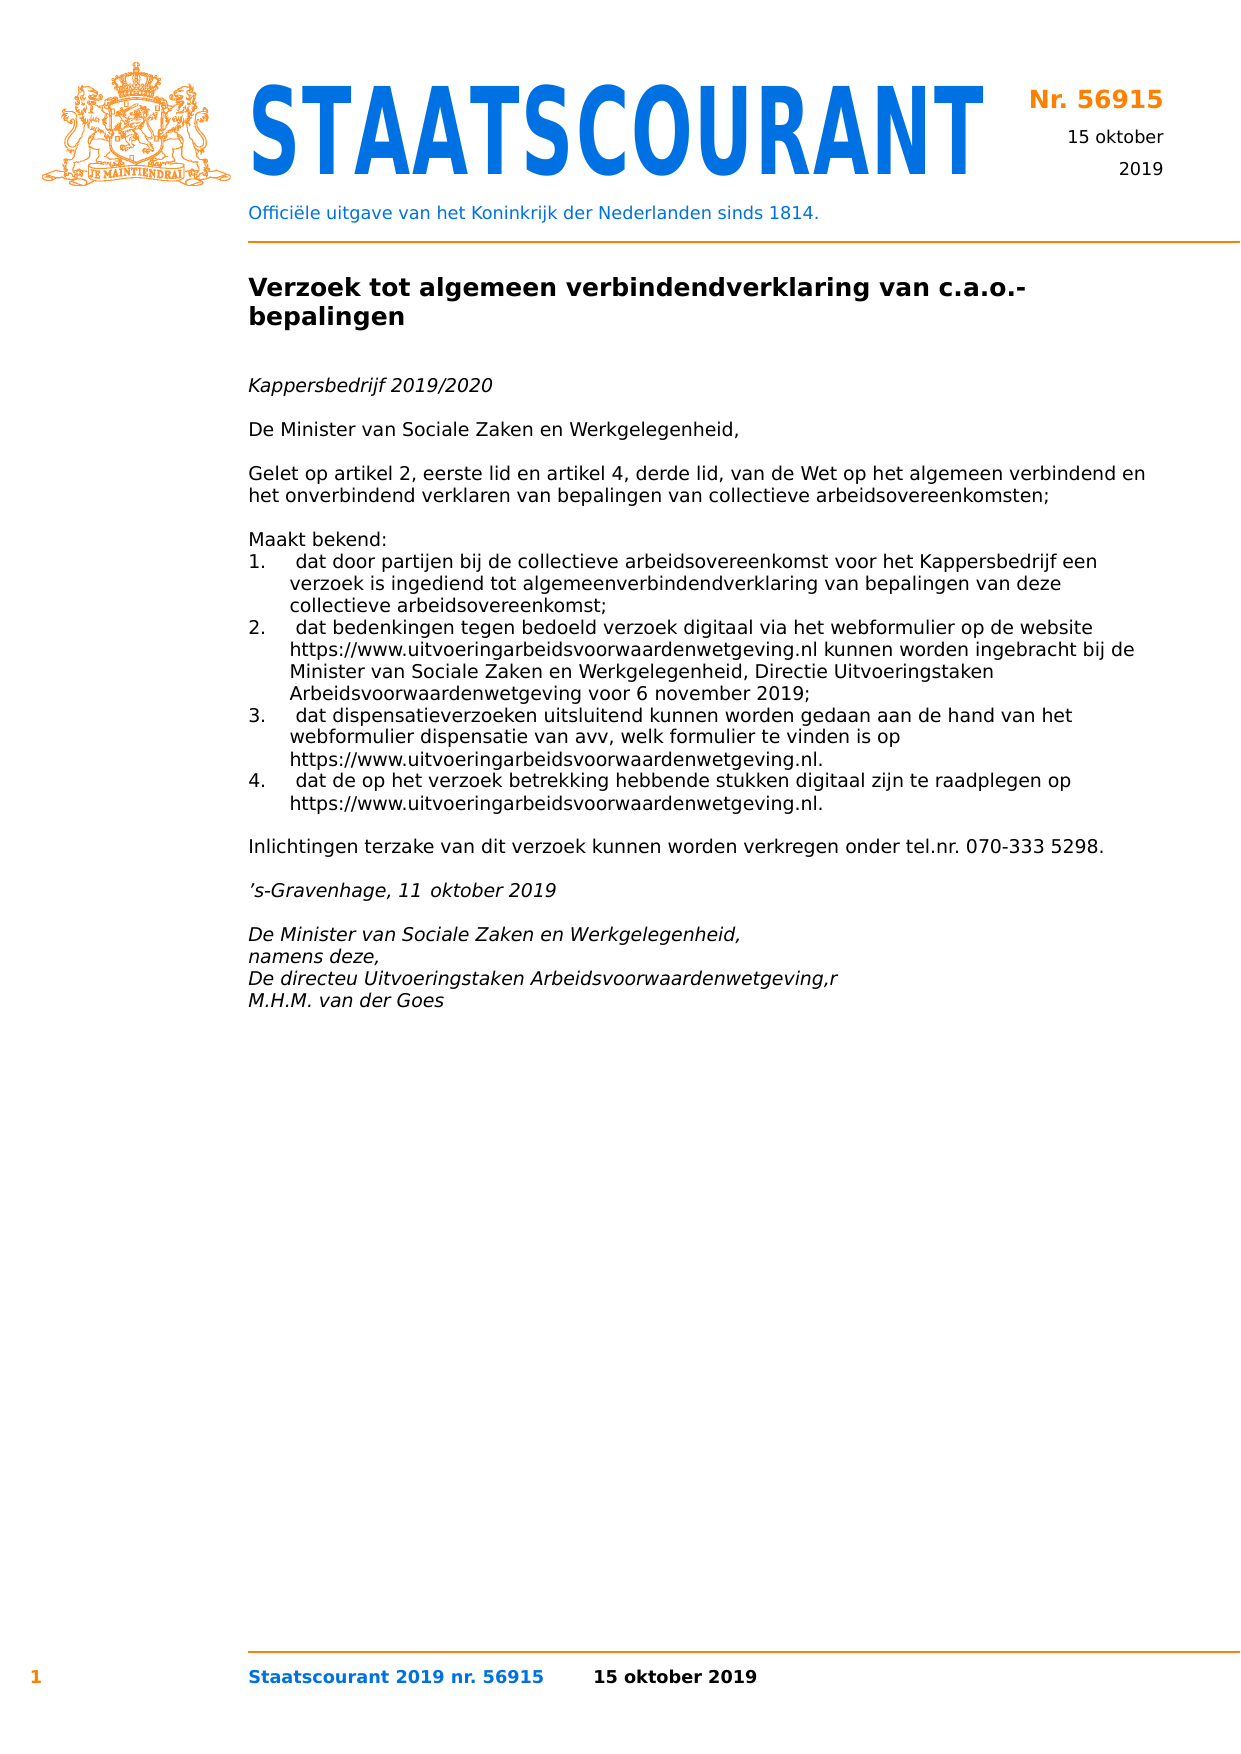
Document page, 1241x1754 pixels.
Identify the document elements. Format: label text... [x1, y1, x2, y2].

table_cell 2019 [998, 153, 1240, 203]
subtitle Verzoek tot algemeen verbindendverklaring van c.a.o.-bepalingen [248, 273, 1163, 331]
text 4. dat de op het verzoek betrekking hebbende stukken digitaal zijn te raadplegen op https://www.uitvoeringarbeidsvoorwaardenwetgeving.nl. [248, 770, 1163, 814]
text Inlichtingen terzake van dit verzoek kunnen worden verkregen onder tel.nr. 070-333 5298. [248, 836, 1163, 858]
text De Minister van Sociale Zaken en Werkgelegenheid, [248, 419, 1163, 441]
table_cell 15 oktober [998, 121, 1240, 153]
text Gelet op artikel 2, eerste lid en artikel 4, derde lid, van de Wet op het algemeen verbindend en het onverbindend verklaren van bepalingen van collectieve arbeidsovereenkomsten; [248, 463, 1163, 507]
text 2. dat bedenkingen tegen bedoeld verzoek digitaal via het webformulier op de website https://www.uitvoeringarbeidsvoorwaardenwetgeving.nl kunnen worden ingebracht bij de Minister van Sociale Zaken en Werkgelegenheid, Directie Uitvoeringstaken Arbeidsvoorwaardenwetgeving voor 6 november 2019; [248, 617, 1163, 704]
table_cell Officiële uitgave van het Koninkrijk der Nederlanden sinds 1814. [248, 203, 1240, 241]
text 3. dat dispensatieverzoeken uitsluitend kunnen worden gedaan aan de hand van het webformulier dispensatie van avv, welk formulier te vinden is op https://www.uitvoeringarbeidsvoorwaardenwetgeving.nl. [248, 704, 1163, 770]
text ’s-Gravenhage, 11 oktober 2019 [248, 880, 1163, 902]
table_header Nr. 56915 [998, 62, 1240, 121]
table_header [25, 62, 248, 241]
table_header STAATSCOURANT [248, 62, 998, 203]
picture [41, 62, 231, 186]
text De Minister van Sociale Zaken en Werkgelegenheid, namens deze, De directeu Uitvoeringstaken Arbeidsvoorwaardenwetgeving,r M.H.M. van der Goes [248, 924, 1163, 1012]
text Kappersbedrijf 2019/2020 [248, 375, 1163, 397]
text 1. dat door partijen bij de collectieve arbeidsovereenkomst voor het Kappersbedrijf een verzoek is ingediend tot algemeenverbindendverklaring van bepalingen van deze collectieve arbeidsovereenkomst; [248, 551, 1163, 617]
text Maakt bekend: [248, 529, 1163, 551]
